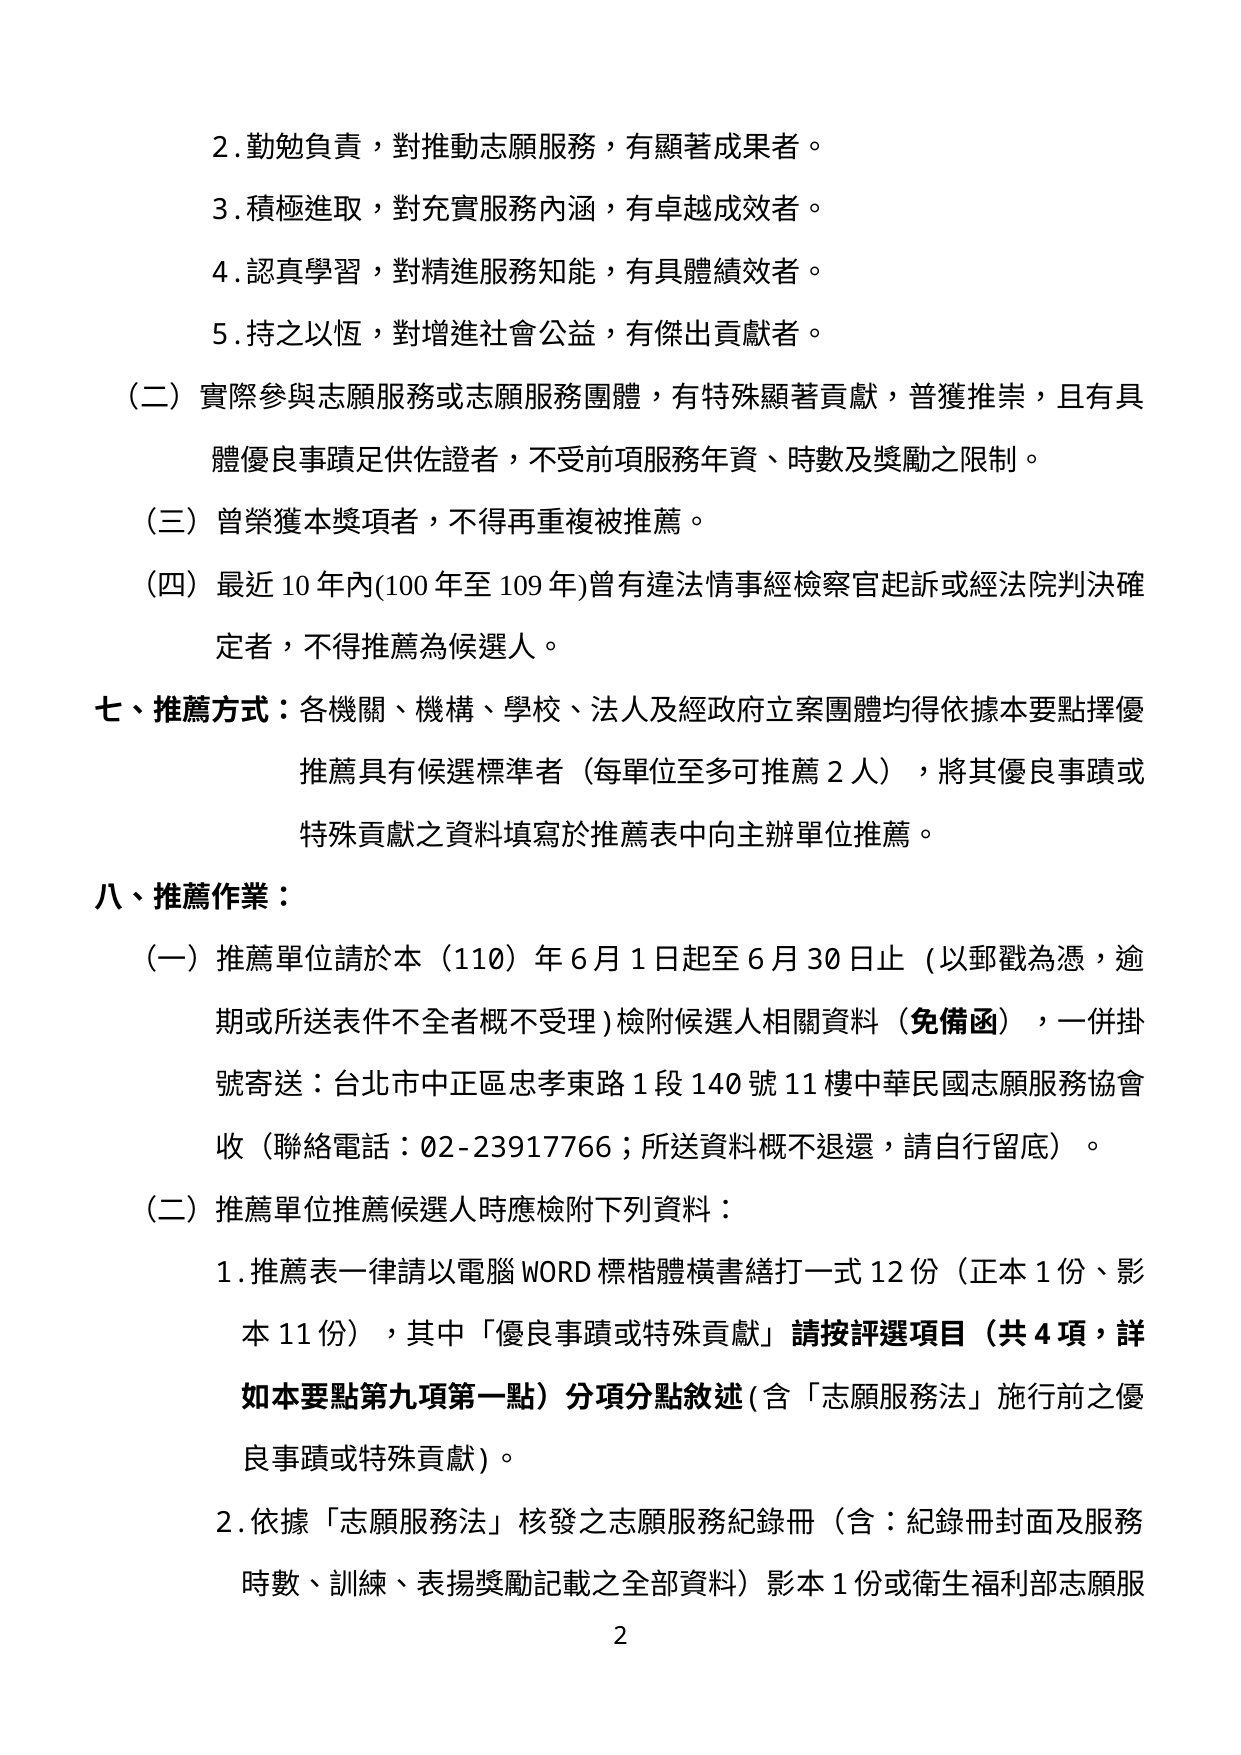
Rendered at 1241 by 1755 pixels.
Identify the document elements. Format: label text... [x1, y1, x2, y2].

text 八、推薦作業： [94, 853, 1146, 916]
text 5.持之以恆，對增進社會公益，有傑出貢獻者。 [94, 291, 1146, 353]
text （一）推薦單位請於本（110）年6月1日起至6月30日止 (以郵戳為憑，逾期或所送表件不全者概不受理)檢附候選人相關資料（免備函），一併掛號寄送：台北市中正區忠孝東路1段140號11樓中華民國志願服務協會收（聯絡電話：02-23917766；所送資料概不退還，請自行留底）。 [128, 916, 1146, 1166]
text （二）實際參與志願服務或志願服務團體，有特殊顯著貢獻，普獲推崇，且有具體優良事蹟足供佐證者，不受前項服務年資、時數及獎勵之限制。 [94, 353, 1146, 478]
text 1.推薦表一律請以電腦WORD標楷體橫書繕打一式12份（正本1份、影本11份），其中「優良事蹟或特殊貢獻」請按評選項目（共4項，詳如本要點第九項第一點）分項分點敘述(含「志願服務法」施行前之優良事蹟或特殊貢獻)。 [215, 1228, 1146, 1478]
text 3.積極進取，對充實服務內涵，有卓越成效者。 [94, 166, 1146, 228]
text （四）最近10年內(100年至109年)曾有違法情事經檢察官起訴或經法院判決確定者，不得推薦為候選人。 [128, 541, 1146, 666]
text （三）曾榮獲本獎項者，不得再重複被推薦。 [128, 478, 1146, 541]
text 2.勤勉負責，對推動志願服務，有顯著成果者。 [94, 103, 1146, 166]
text 4.認真學習，對精進服務知能，有具體績效者。 [94, 228, 1146, 291]
text （二）推薦單位推薦候選人時應檢附下列資料： [128, 1166, 1146, 1228]
text 七、推薦方式：各機關、機構、學校、法人及經政府立案團體均得依據本要點擇優推薦具有候選標準者（每單位至多可推薦2人），將其優良事蹟或特殊貢獻之資料填寫於推薦表中向主辦單位推薦。 [94, 666, 1146, 853]
text 2.依據「志願服務法」核發之志願服務紀錄冊（含：紀錄冊封面及服務時數、訓練、表揚獎勵記載之全部資料）影本1份或衛生福利部志願服 [215, 1478, 1146, 1603]
